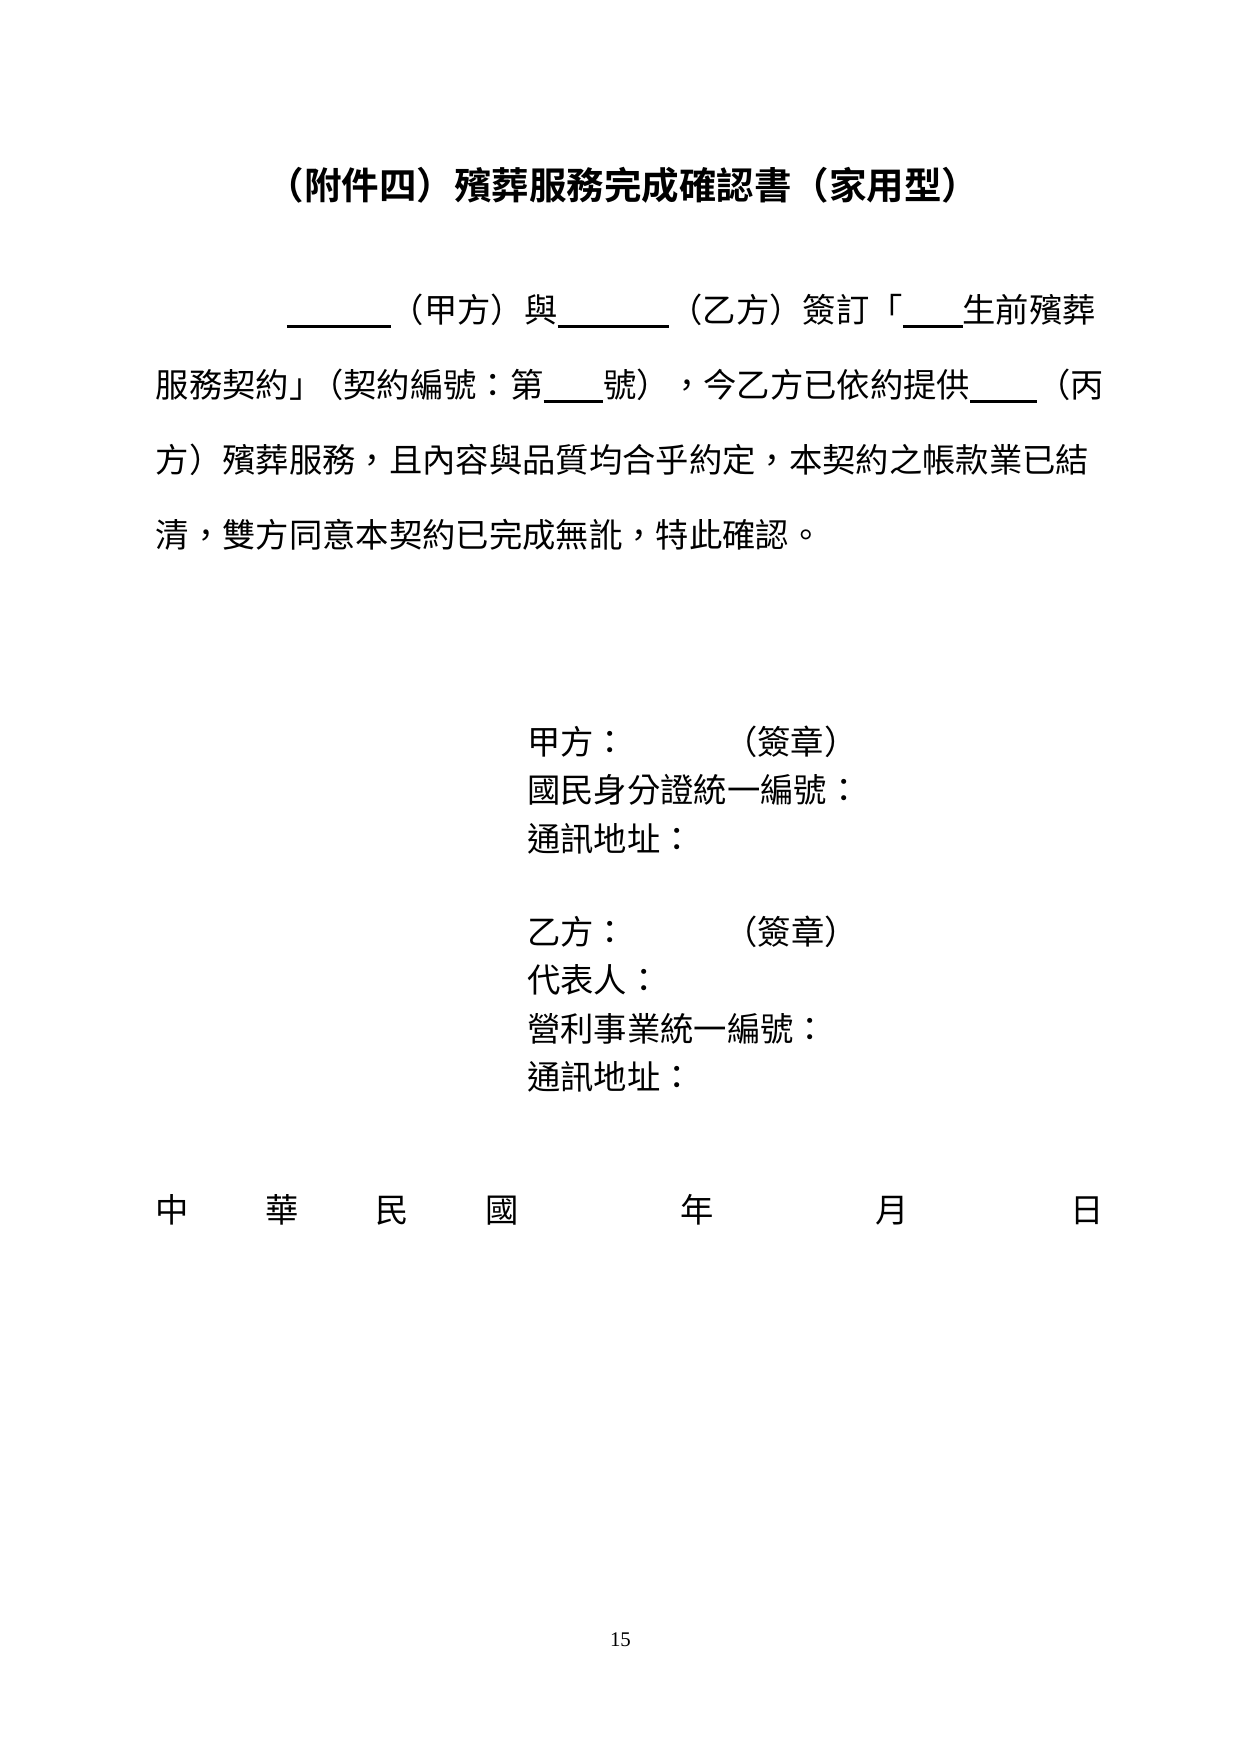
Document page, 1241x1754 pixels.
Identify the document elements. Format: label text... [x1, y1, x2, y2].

text （甲方）與 （乙方）簽訂「 生前殯葬服務契約」（契約編號：第 號），今乙方已依約提供 （丙方）殯葬服務，且內容與品質均合乎約定，本契約之帳款業已結清，雙方同意本契約已完成無訛，特此確認。 [156, 271, 1103, 571]
text 代表人： [527, 954, 1022, 1002]
text 通訊地址： [527, 812, 1022, 861]
text 中華民國 年 月 日 [155, 1171, 1103, 1246]
text 通訊地址： [527, 1051, 1022, 1099]
text 營利事業統一編號： [527, 1002, 1022, 1051]
text 乙方： （簽章） [527, 906, 1022, 954]
text （附件四）殯葬服務完成確認書（家用型） [118, 146, 1127, 221]
text 國民身分證統一編號： [527, 764, 1022, 812]
text 甲方： （簽章） [527, 716, 1022, 764]
